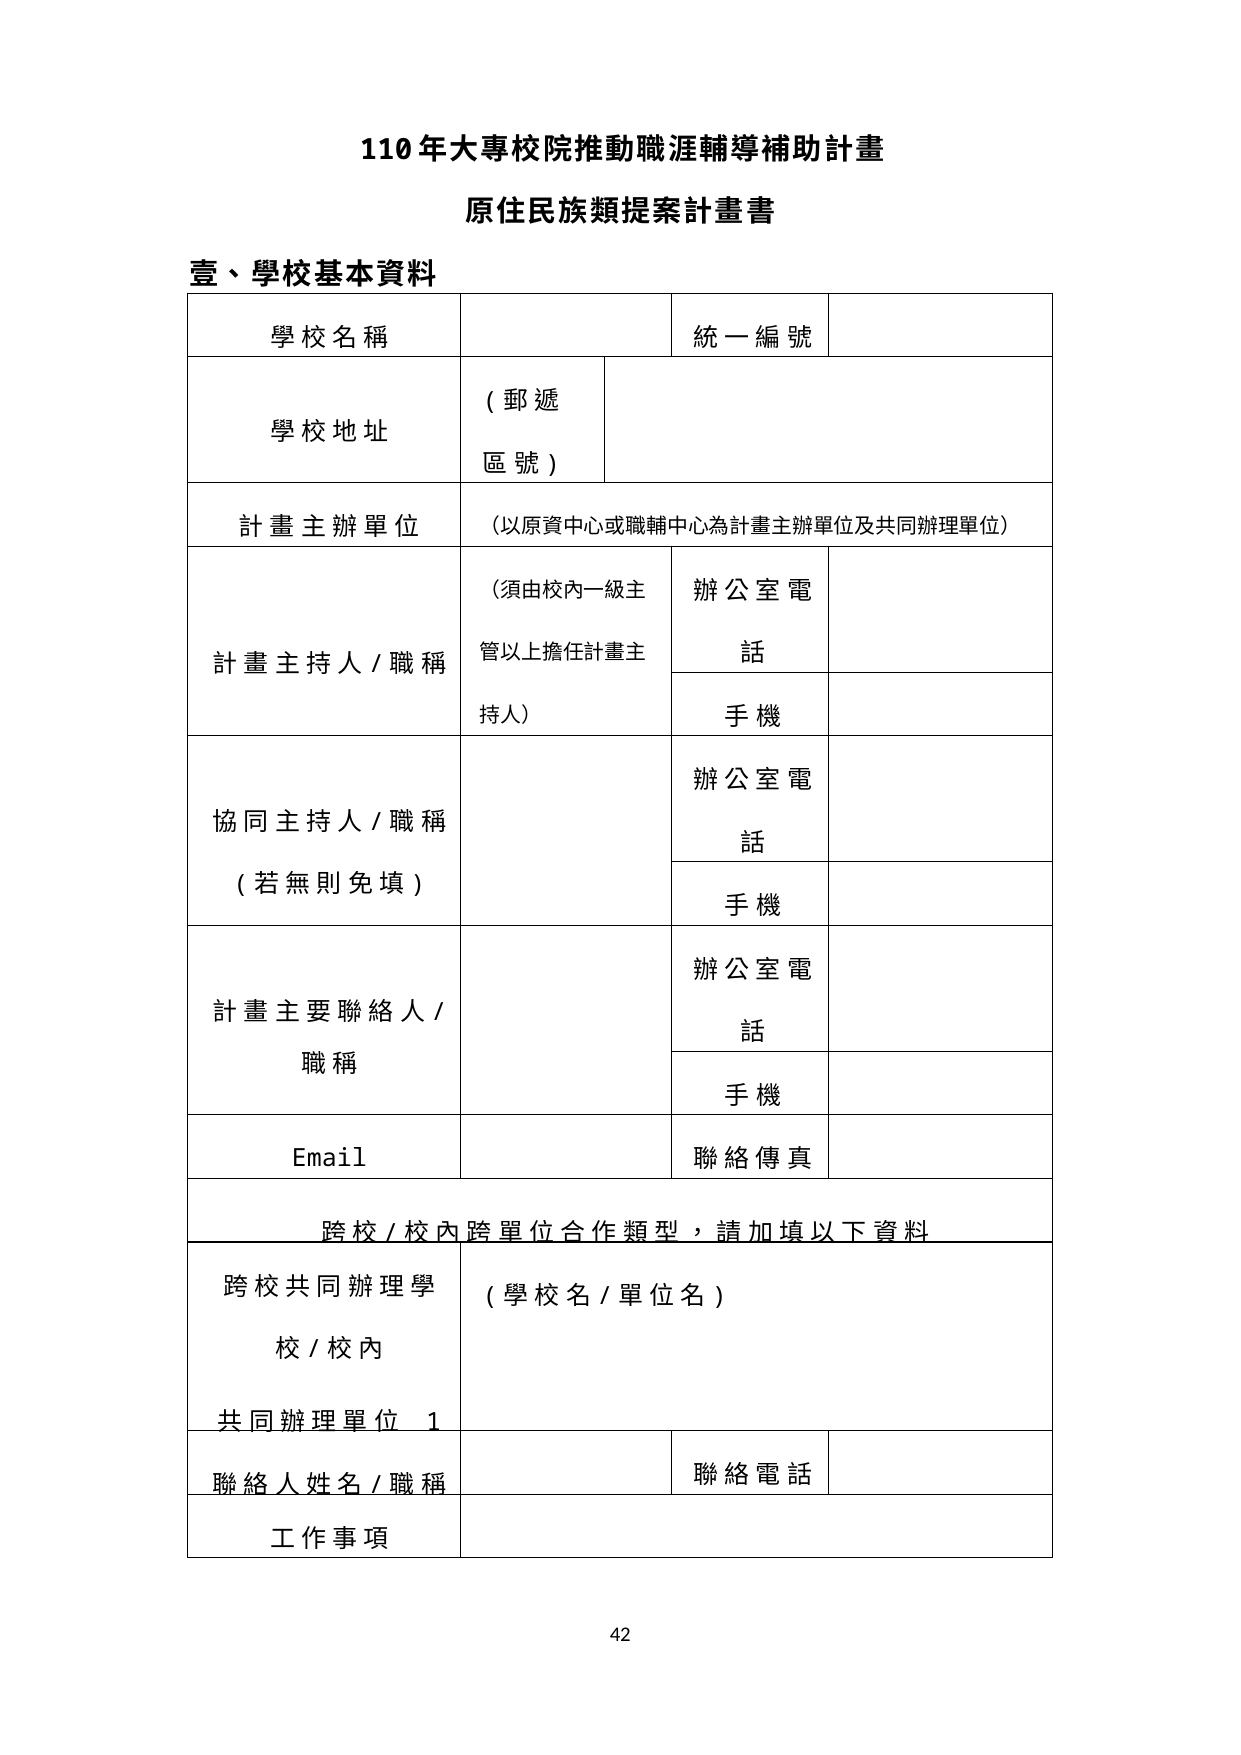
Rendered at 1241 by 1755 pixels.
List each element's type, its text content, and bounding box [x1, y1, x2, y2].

table_cell [605, 357, 1052, 482]
table_cell 聯絡電話 [672, 1431, 828, 1493]
table_cell 聯絡傳真 [672, 1115, 828, 1178]
table_cell 計畫主辦單位 [188, 483, 460, 546]
table_cell （以原資中心或職輔中心為計畫主辦單位及共同辦理單位） [461, 483, 1052, 546]
table_header 統一編號 [672, 294, 828, 356]
table_cell 聯絡人姓名/職稱 [188, 1431, 460, 1493]
table_cell [461, 926, 671, 1114]
table_cell 跨校共同辦理學校/校內 共同辦理單位 1 [188, 1243, 460, 1430]
text 110年大專校院推動職涯輔導補助計畫 [188, 105, 1052, 167]
table_cell 學校地址 [188, 357, 460, 482]
table_cell [829, 1431, 1052, 1493]
table_cell [461, 1495, 1052, 1557]
text 原住民族類提案計畫書 [188, 167, 1052, 230]
table_cell 計畫主持人/職稱 [188, 547, 460, 735]
table_header [829, 294, 1052, 356]
table_cell 工作事項 [188, 1495, 460, 1557]
table_cell [829, 1115, 1052, 1178]
table_cell [829, 862, 1052, 925]
table_cell Email [188, 1115, 460, 1178]
table_cell [461, 1115, 671, 1178]
table_header 學校名稱 [188, 294, 460, 356]
table_cell 辦公室電話 [672, 547, 828, 672]
table_cell (學校名/單位名) [461, 1243, 1052, 1430]
table_cell [829, 736, 1052, 861]
table_cell (郵遞區號) [461, 357, 604, 482]
table_cell [829, 547, 1052, 672]
table_cell [461, 1431, 671, 1493]
table_cell 辦公室電話 [672, 736, 828, 861]
table_cell （須由校內一級主管以上擔任計畫主持人） [461, 547, 671, 735]
table_cell [829, 673, 1052, 735]
table_cell 跨校/校內跨單位合作類型，請加填以下資料 [188, 1179, 1052, 1241]
table_cell 手機 [672, 1052, 828, 1114]
table_cell 協同主持人/職稱 (若無則免填) [188, 736, 460, 925]
table_cell 手機 [672, 862, 828, 925]
text 壹、學校基本資料 [188, 230, 1052, 292]
table_cell 手機 [672, 673, 828, 735]
table_cell 計畫主要聯絡人/職稱 [188, 926, 460, 1114]
table_cell [829, 926, 1052, 1051]
table_cell [461, 736, 671, 925]
table_cell [829, 1052, 1052, 1114]
table_cell 辦公室電話 [672, 926, 828, 1051]
table_header [461, 294, 671, 356]
